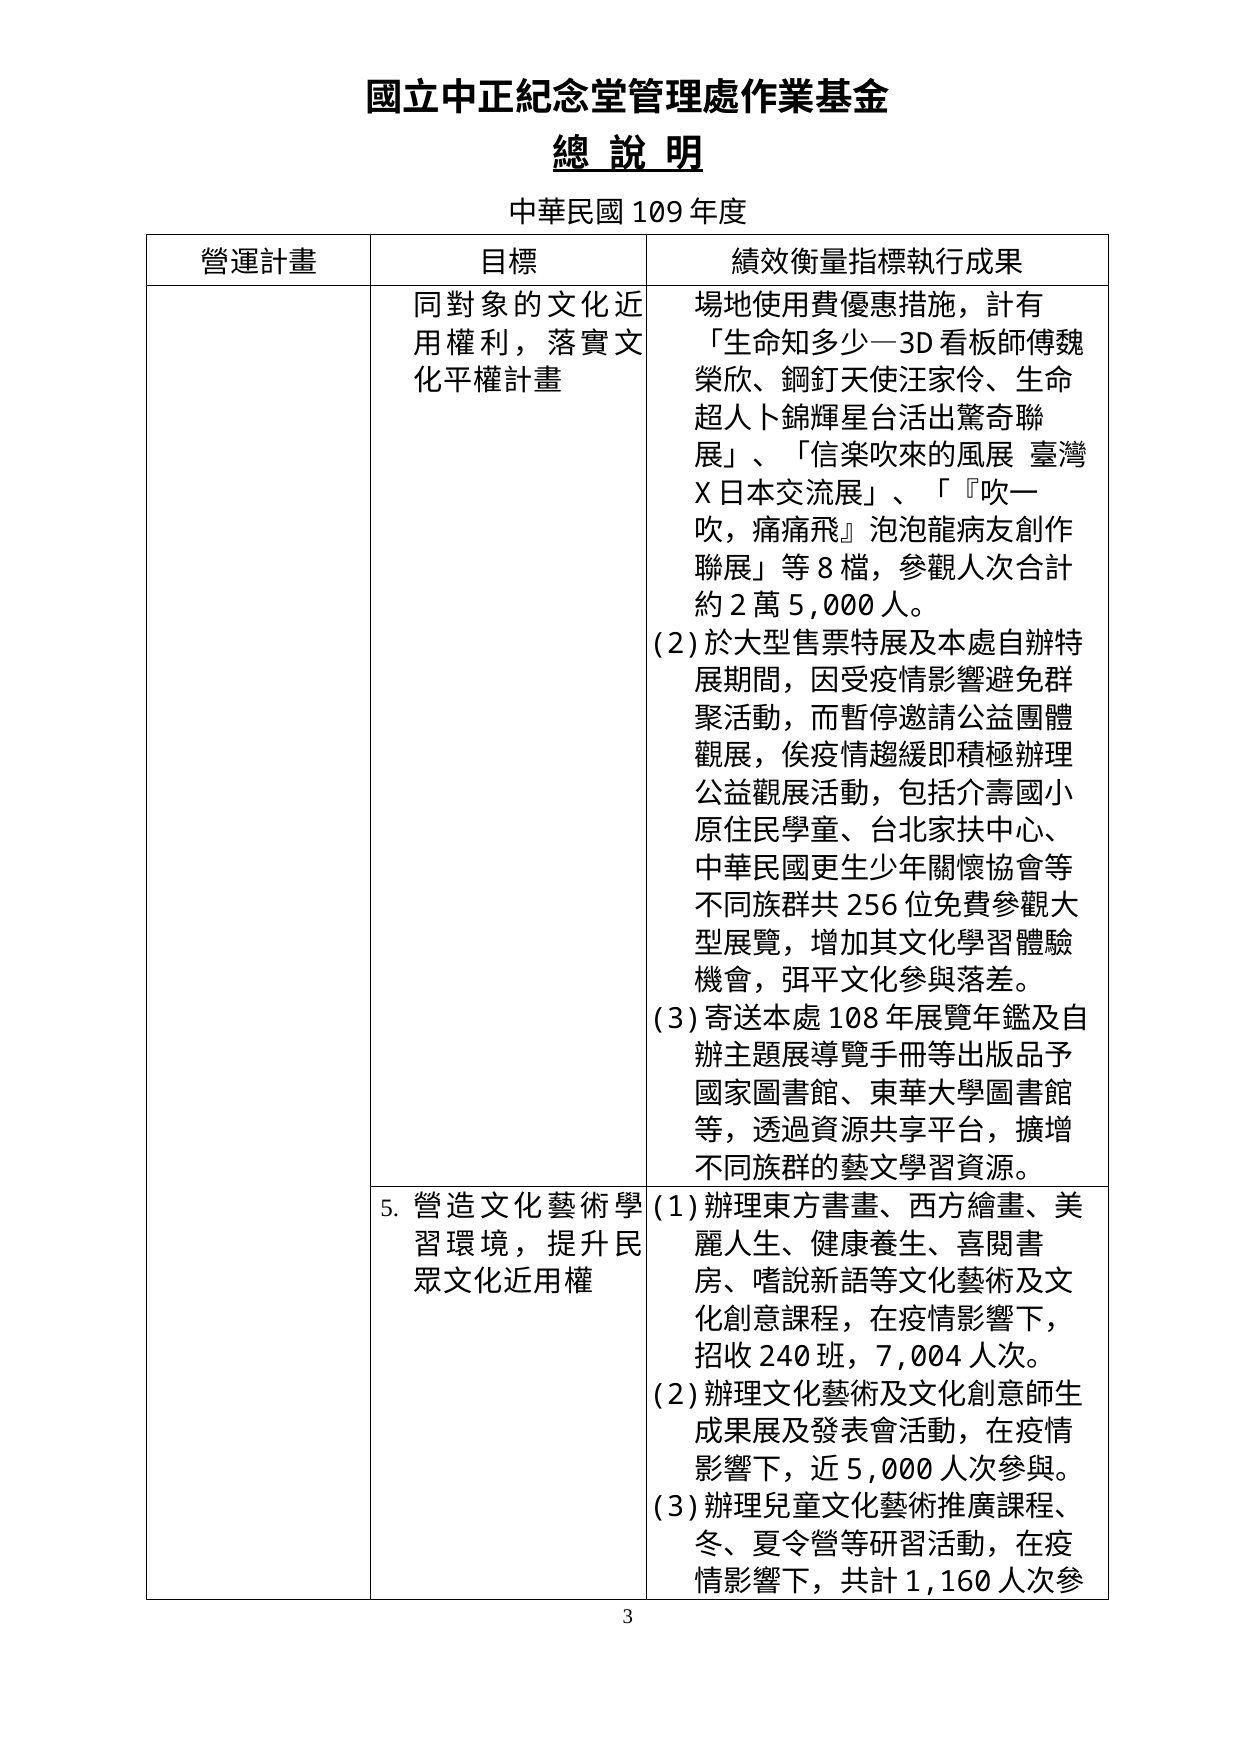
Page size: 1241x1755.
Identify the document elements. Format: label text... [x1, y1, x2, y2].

table_cell [147, 286, 370, 1599]
table_cell 辦理東方書畫、西方繪畫、美麗人生、健康養生、喜閱書房、嗜說新語等文化藝術及文化創意課程，在疫情影響下，招收240班，7,004人次。 辦理文化藝術及文化創意師生成果展及發表會活動，在疫情影響下，近5,000人次參與。 辦理兒童文化藝術推廣課程、冬、夏令營等研習活動，在疫情影響下，共計1,160人次參與。 [647, 1187, 1108, 1599]
table_header 目標 [371, 235, 646, 285]
table_cell 場地使用費優惠措施，計有「生命知多少—3D看板師傅魏榮欣、鋼釘天使汪家伶、生命超人卜錦輝星台活出驚奇聯展」、「信楽吹來的風展 臺灣X日本交流展」、「『吹一吹，痛痛飛』泡泡龍病友創作聯展」等8檔，參觀人次合計約2萬5,000人。 於大型售票特展及本處自辦特展期間，因受疫情影響避免群聚活動，而暫停邀請公益團體觀展，俟疫情趨緩即積極辦理公益觀展活動，包括介壽國小原住民學童、台北家扶中心、中華民國更生少年關懷協會等不同族群共256位免費參觀大型展覽，增加其文化學習體驗機會，弭平文化參與落差。 寄送本處108年展覽年鑑及自辦主題展導覽手冊等出版品予國家圖書館、東華大學圖書館等，透過資源共享平台，擴增不同族群的藝文學習資源。 [647, 286, 1108, 1186]
table_header 營運計畫 [147, 235, 370, 285]
table_cell 營造文化藝術學習環境，提升民眾文化近用權 [371, 1187, 646, 1599]
table_header 績效衡量指標執行成果 [647, 235, 1108, 285]
table_cell 促進各族群及不同對象的文化近用權利，落實文化平權計畫 [371, 286, 646, 1186]
